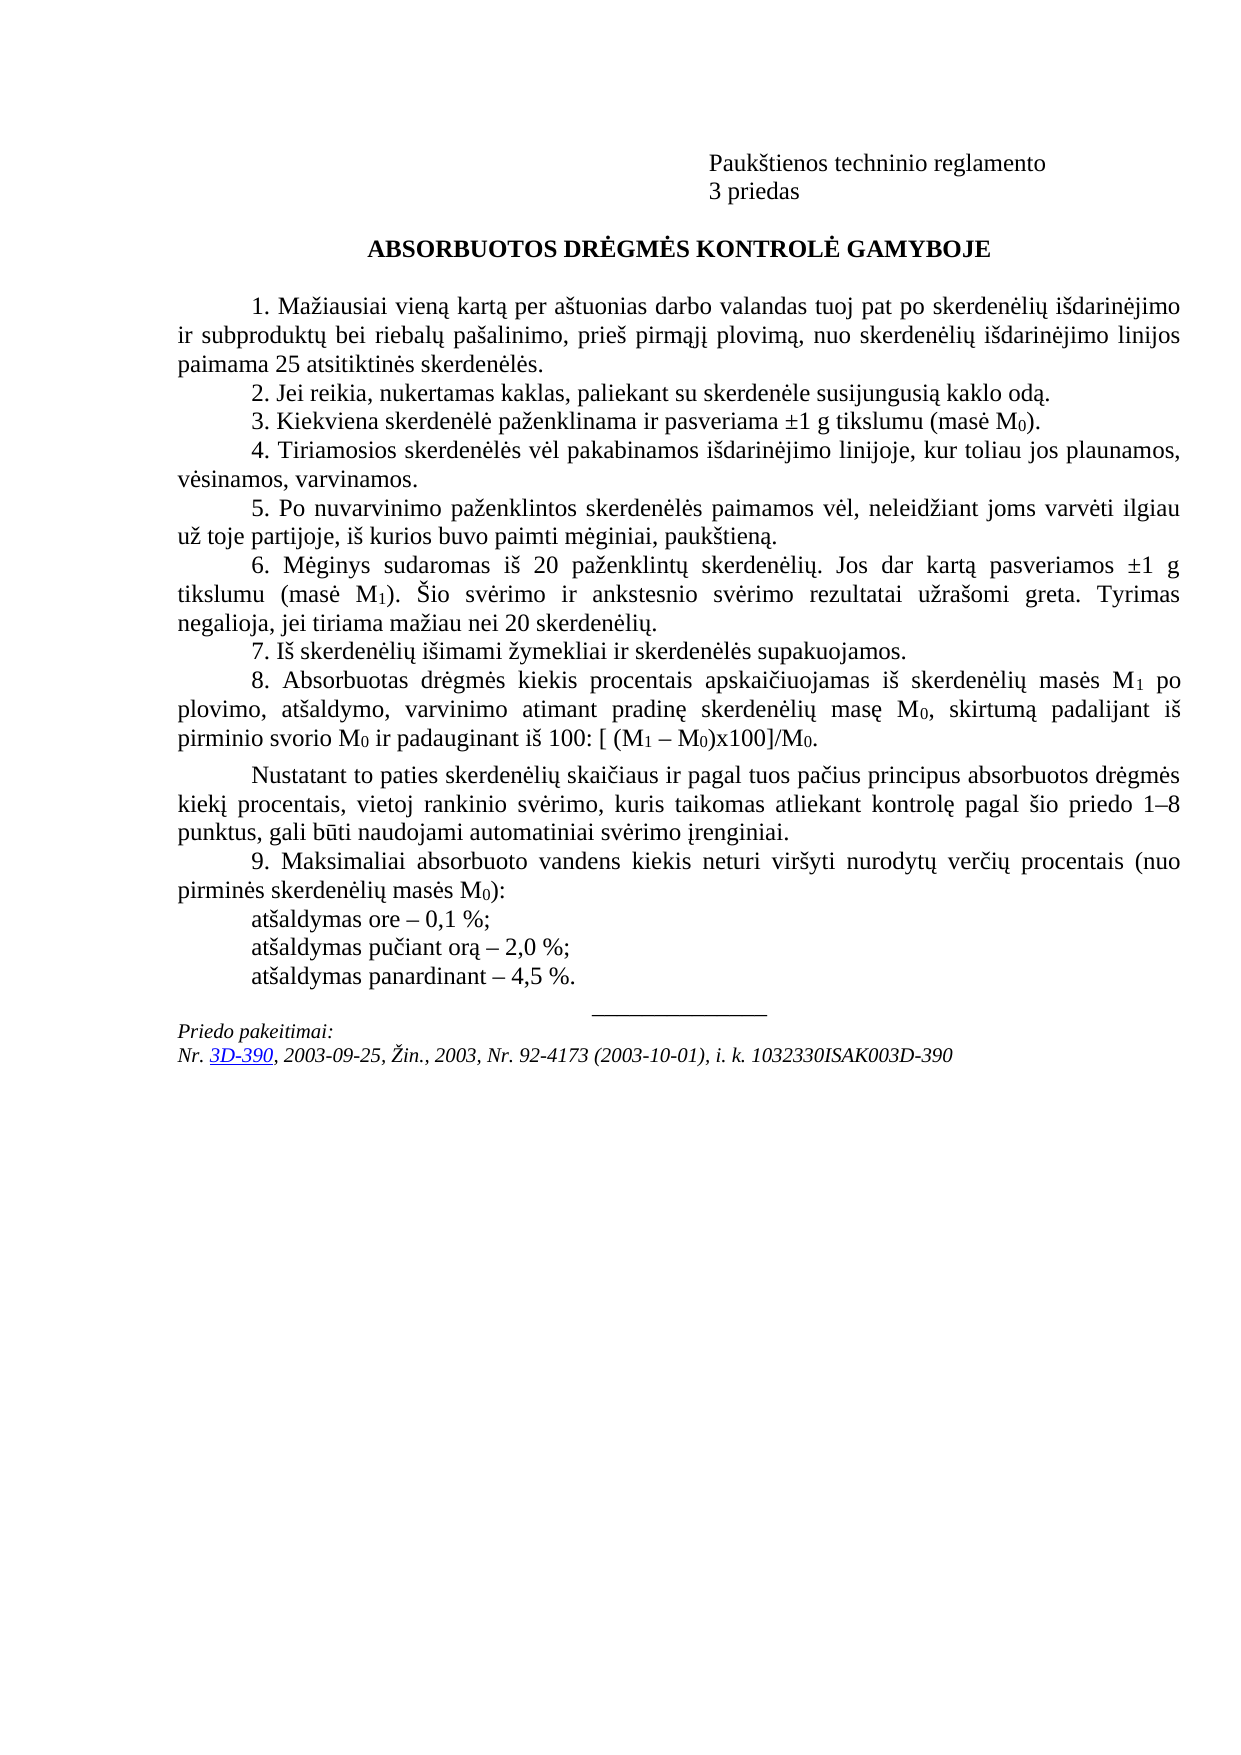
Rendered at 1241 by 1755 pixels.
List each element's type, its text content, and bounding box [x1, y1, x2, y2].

text Paukštienos techninio reglamento [177, 148, 1181, 176]
text 5. Po nuvarvinimo paženklintos skerdenėlės paimamos vėl, neleidžiant joms varvėti ilgiau už toje partijoje, iš kurios buvo paimti mėginiai, paukštieną. [177, 493, 1181, 550]
text 3. Kiekviena skerdenėlė paženklinama ir pasveriama ±1 g tikslumu (masė M0). [177, 406, 1181, 435]
text 7. Iš skerdenėlių išimami žymekliai ir skerdenėlės supakuojamos. [177, 636, 1181, 665]
text ______________ [177, 990, 1181, 1019]
text 6. Mėginys sudaromas iš 20 paženklintų skerdenėlių. Jos dar kartą pasveriamos ±1 g tikslumu (masė M1). Šio svėrimo ir ankstesnio svėrimo rezultatai užrašomi greta. Tyrimas negalioja, jei tiriama mažiau nei 20 skerdenėlių. [177, 550, 1181, 636]
text 1. Mažiausiai vieną kartą per aštuonias darbo valandas tuoj pat po skerdenėlių išdarinėjimo ir subproduktų bei riebalų pašalinimo, prieš pirmąjį plovimą, nuo skerdenėlių išdarinėjimo linijos paimama 25 atsitiktinės skerdenėlės. [177, 291, 1181, 378]
text Nustatant to paties skerdenėlių skaičiaus ir pagal tuos pačius principus absorbuotos drėgmės kiekį procentais, vietoj rankinio svėrimo, kuris taikomas atliekant kontrolę pagal šio priedo 1–8 punktus, gali būti naudojami automatiniai svėrimo įrenginiai. [177, 760, 1181, 846]
text 4. Tiriamosios skerdenėlės vėl pakabinamos išdarinėjimo linijoje, kur toliau jos plaunamos, vėsinamos, varvinamos. [177, 435, 1181, 493]
text 3 priedas [177, 176, 1181, 205]
text 8. Absorbuotas drėgmės kiekis procentais apskaičiuojamas iš skerdenėlių masės M1 po plovimo, atšaldymo, varvinimo atimant pradinę skerdenėlių masę M0, skirtumą padalijant iš pirminio svorio M0 ir padauginant iš 100: [ (M1 – M0)x100]/M0. [177, 665, 1181, 760]
text atšaldymas pučiant orą – 2,0 %; [177, 932, 1181, 961]
text atšaldymas panardinant – 4,5 %. [177, 961, 1181, 990]
text ABSORBUOTOS DRĖGMĖS KONTROLĖ GAMYBOJE [177, 234, 1181, 263]
text Nr. 3D-390, 2003-09-25, Žin., 2003, Nr. 92-4173 (2003-10-01), i. k. 1032330ISAK003D-390 [177, 1043, 1181, 1067]
text Priedo pakeitimai: [177, 1019, 1181, 1043]
text atšaldymas ore – 0,1 %; [177, 904, 1181, 932]
text 9. Maksimaliai absorbuoto vandens kiekis neturi viršyti nurodytų verčių procentais (nuo pirminės skerdenėlių masės M0): [177, 846, 1181, 904]
text 2. Jei reikia, nukertamas kaklas, paliekant su skerdenėle susijungusią kaklo odą. [177, 378, 1181, 406]
